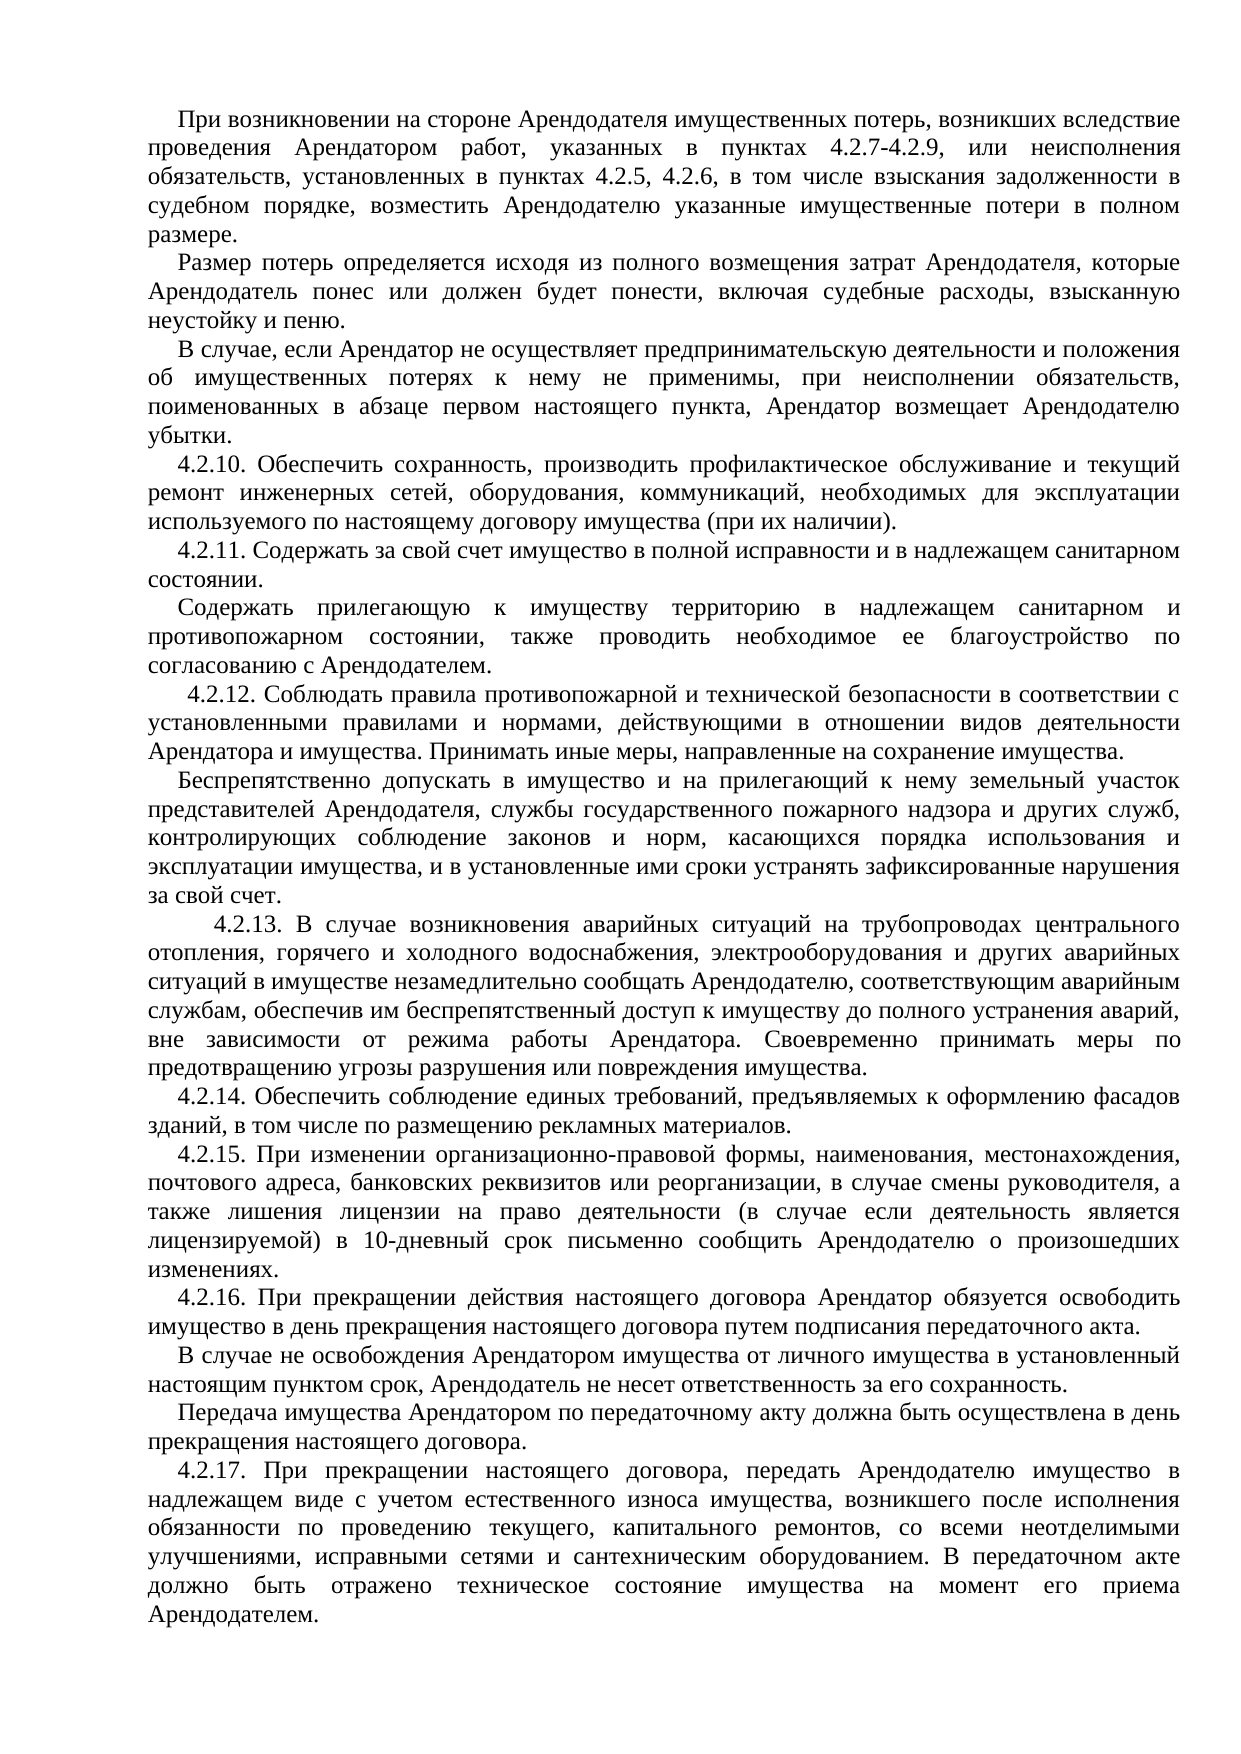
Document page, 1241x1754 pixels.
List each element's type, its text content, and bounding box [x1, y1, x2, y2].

text Беспрепятственно допускать в имущество и на прилегающий к нему земельный участок представителей Арендодателя, службы государственного пожарного надзора и других служб, контролирующих соблюдение законов и норм, касающихся порядка использования и эксплуатации имущества, и в установленные ими сроки устранять зафиксированные нарушения за свой счет. [148, 765, 1181, 909]
text 4.2.10. Обеспечить сохранность, производить профилактическое обслуживание и текущий ремонт инженерных сетей, оборудования, коммуникаций, необходимых для эксплуатации используемого по настоящему договору имущества (при их наличии). [148, 449, 1181, 535]
text В случае не освобождения Арендатором имущества от личного имущества в установленный настоящим пунктом срок, Арендодатель не несет ответственность за его сохранность. [148, 1340, 1181, 1397]
text 4.2.13. В случае возникновения аварийных ситуаций на трубопроводах центрального отопления, горячего и холодного водоснабжения, электрооборудования и других аварийных ситуаций в имуществе незамедлительно сообщать Арендодателю, соответствующим аварийным службам, обеспечив им беспрепятственный доступ к имуществу до полного устранения аварий, вне зависимости от режима работы Арендатора. Своевременно принимать меры по предотвращению угрозы разрушения или повреждения имущества. [148, 909, 1181, 1081]
text В случае, если Арендатор не осуществляет предпринимательскую деятельности и положения об имущественных потерях к нему не применимы, при неисполнении обязательств, поименованных в абзаце первом настоящего пункта, Арендатор возмещает Арендодателю убытки. [148, 334, 1181, 449]
text При возникновении на стороне Арендодателя имущественных потерь, возникших вследствие проведения Арендатором работ, указанных в пунктах 4.2.7-4.2.9, или неисполнения обязательств, установленных в пунктах 4.2.5, 4.2.6, в том числе взыскания задолженности в судебном порядке, возместить Арендодателю указанные имущественные потери в полном размере. [148, 104, 1181, 247]
text 4.2.17. При прекращении настоящего договора, передать Арендодателю имущество в надлежащем виде с учетом естественного износа имущества, возникшего после исполнения обязанности по проведению текущего, капитального ремонтов, со всеми неотделимыми улучшениями, исправными сетями и сантехническим оборудованием. В передаточном акте должно быть отражено техническое состояние имущества на момент его приема Арендодателем. [148, 1455, 1181, 1627]
text Размер потерь определяется исходя из полного возмещения затрат Арендодателя, которые Арендодатель понес или должен будет понести, включая судебные расходы, взысканную неустойку и пеню. [148, 247, 1181, 334]
text 4.2.15. При изменении организационно-правовой формы, наименования, местонахождения, почтового адреса, банковских реквизитов или реорганизации, в случае смены руководителя, а также лишения лицензии на право деятельности (в случае если деятельность является лицензируемой) в 10-дневный срок письменно сообщить Арендодателю о произошедших изменениях. [148, 1139, 1181, 1282]
text Содержать прилегающую к имуществу территорию в надлежащем санитарном и противопожарном состоянии, также проводить необходимое ее благоустройство по согласованию с Арендодателем. [148, 592, 1181, 679]
text 4.2.16. При прекращении действия настоящего договора Арендатор обязуется освободить имущество в день прекращения настоящего договора путем подписания передаточного акта. [148, 1282, 1181, 1340]
text 4.2.14. Обеспечить соблюдение единых требований, предъявляемых к оформлению фасадов зданий, в том числе по размещению рекламных материалов. [148, 1081, 1181, 1139]
text 4.2.11. Содержать за свой счет имущество в полной исправности и в надлежащем санитарном состоянии. [148, 535, 1181, 592]
text Передача имущества Арендатором по передаточному акту должна быть осуществлена в день прекращения настоящего договора. [148, 1397, 1181, 1455]
text 4.2.12. Соблюдать правила противопожарной и технической безопасности в соответствии с установленными правилами и нормами, действующими в отношении видов деятельности Арендатора и имущества. Принимать иные меры, направленные на сохранение имущества. [148, 679, 1181, 765]
